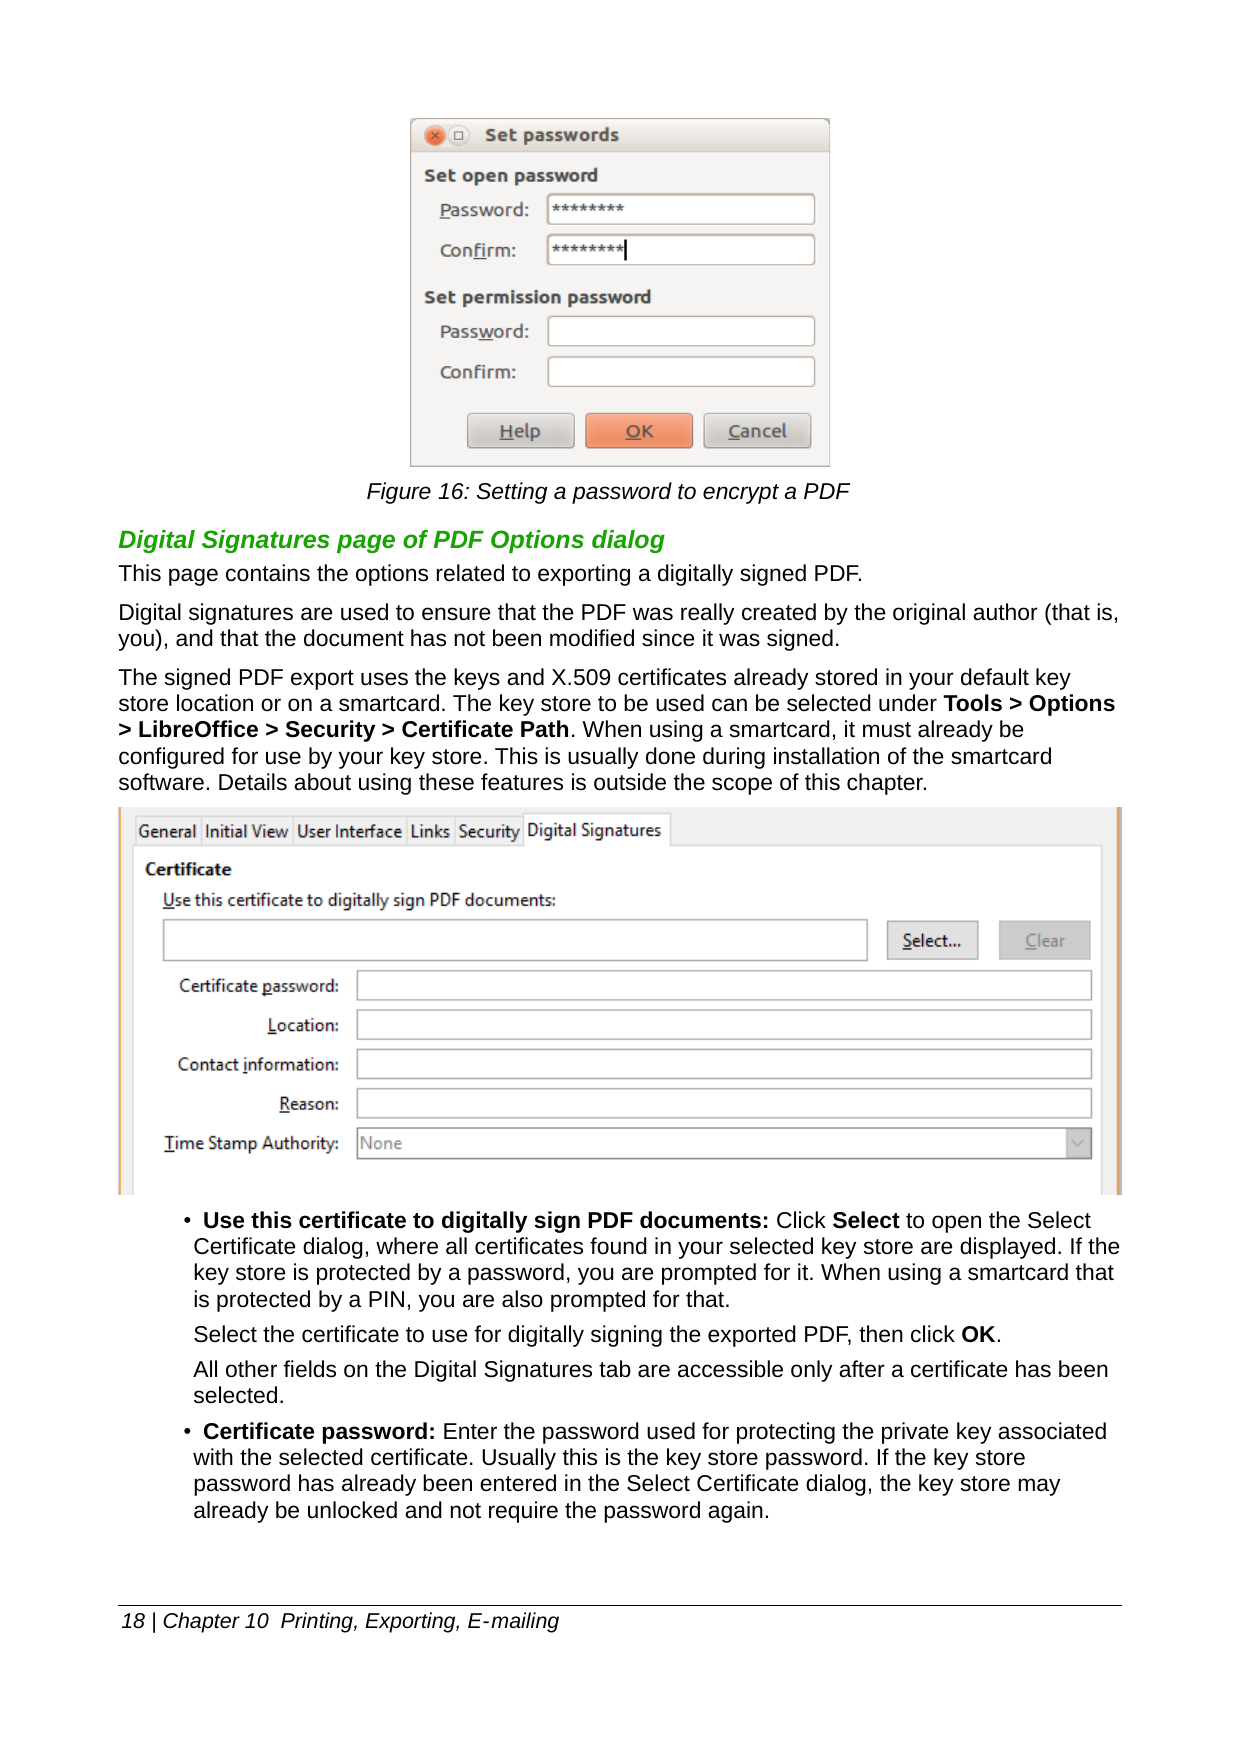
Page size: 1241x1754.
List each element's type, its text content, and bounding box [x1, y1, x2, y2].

text The signed PDF export uses the keys and X.509 certificates already stored in your default key store location or on a smartcard. The key store to be used can be selected under Tools > Options > LibreOffice > Security > Certificate Path. When using a smartcard, it must already be configured for use by your key store. This is usually done during installation of the smartcard software. Details about using these features is outside the scope of this chapter. [118, 664, 1122, 795]
text This page contains the options related to exporting a digitally signed PDF. [118, 559, 1122, 586]
list Certificate password: Enter the password used for protecting the private key associated with the selected certificate. Usually this is the key store password. If the key store password has already been entered in the Select Certificate dialog, the key store may already be unlocked and not require the password again. [193, 1418, 1122, 1523]
list Use this certificate to digitally sign PDF documents: Click Select to open the Select Certificate dialog, where all certificates found in your selected key store are displayed. If the key store is protected by a password, you are prompted for it. When using a smartcard that is protected by a PIN, you are also prompted for that. [193, 1207, 1122, 1312]
picture [118, 807, 1123, 1195]
subtitle Digital Signatures page of PDF Options dialog [118, 525, 1122, 554]
picture [410, 118, 831, 467]
list Select the certificate to use for digitally signing the exported PDF, then click OK. [193, 1321, 1122, 1347]
list All other fields on the Digital Signatures tab are accessible only after a certificate has been selected. [193, 1356, 1122, 1409]
text Digital signatures are used to ensure that the PDF was really created by the original author (that is, you), and that the document has not been modified since it was signed. [118, 598, 1122, 651]
text Figure 16: Setting a password to encrypt a PDF [366, 478, 874, 504]
